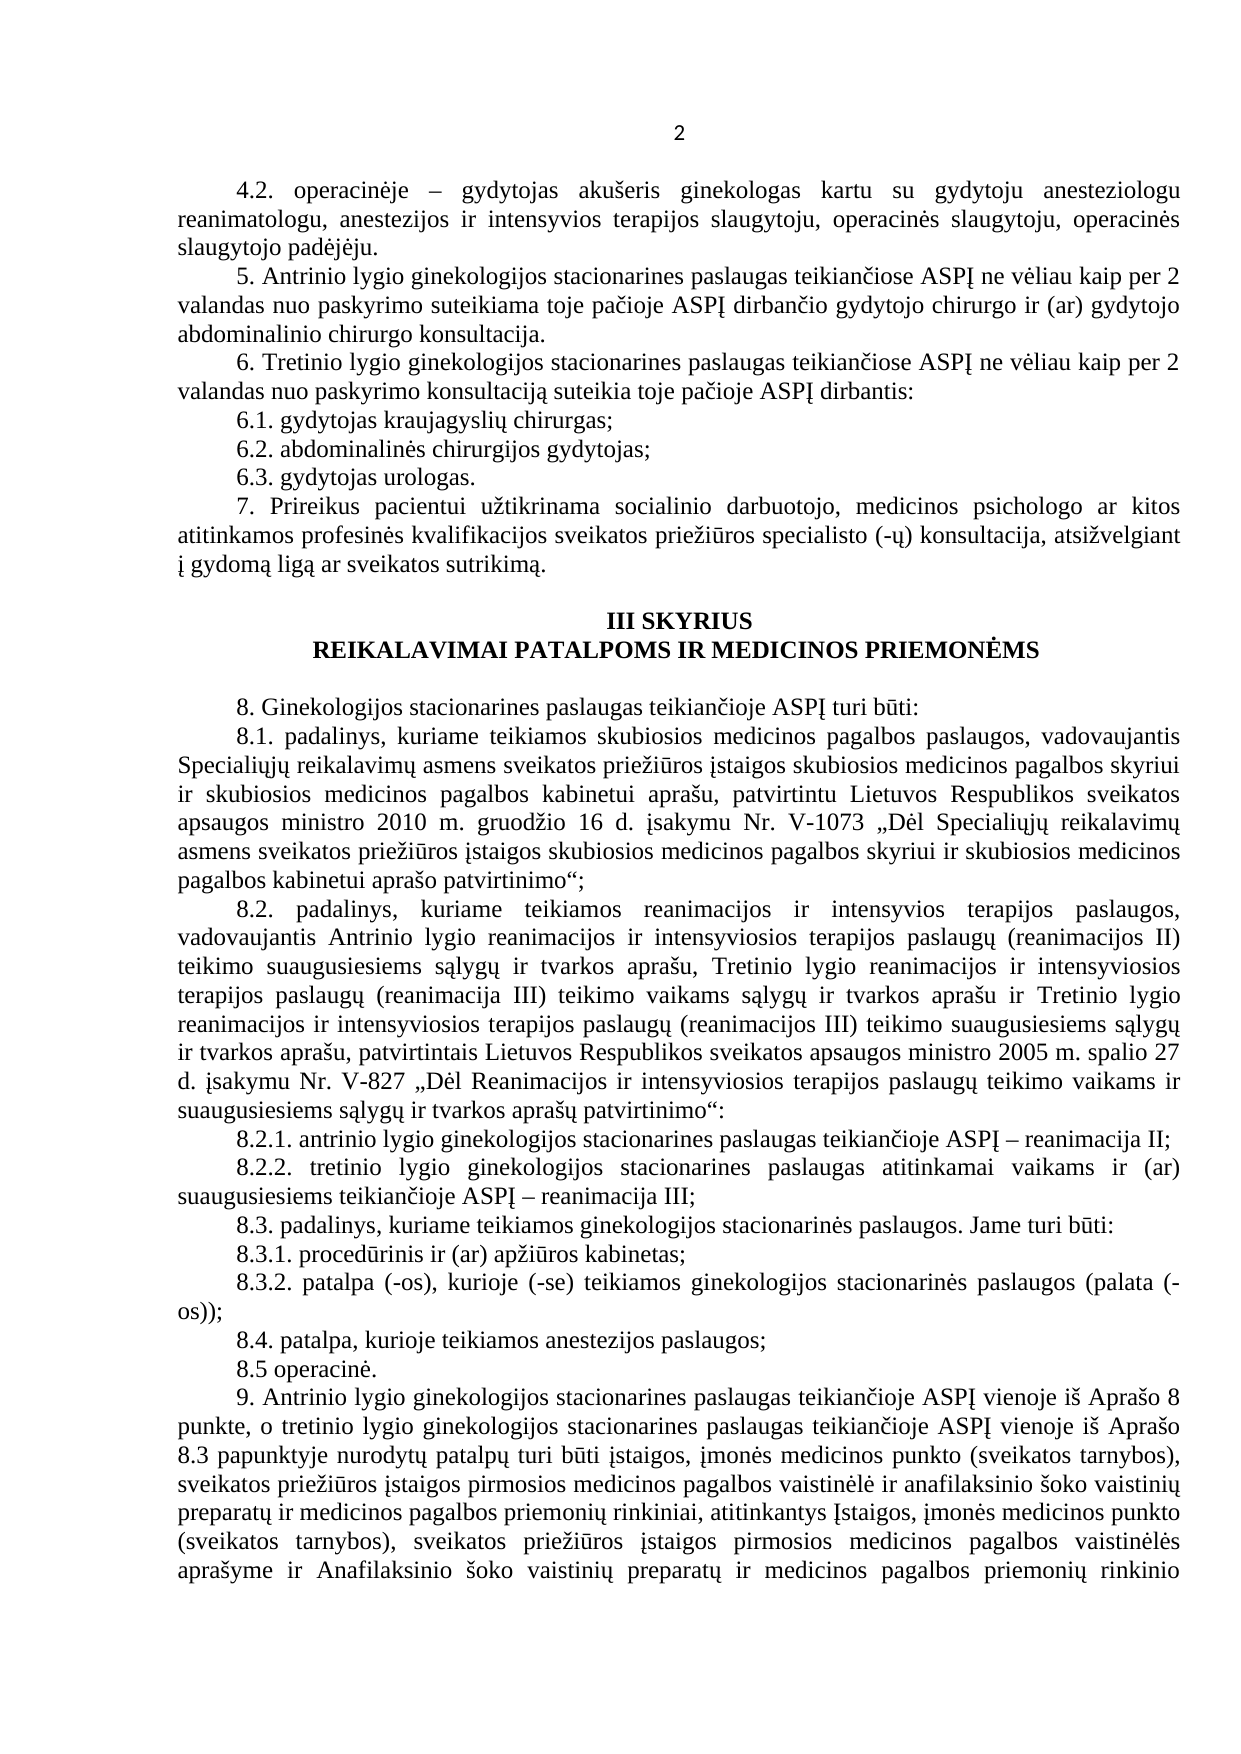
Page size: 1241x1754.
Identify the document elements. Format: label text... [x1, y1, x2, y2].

text 6.1. gydytojas kraujagyslių chirurgas; [177, 405, 1181, 434]
text 4.2. operacinėje – gydytojas akušeris ginekologas kartu su gydytoju anesteziologu reanimatologu, anestezijos ir intensyvios terapijos slaugytoju, operacinės slaugytoju, operacinės slaugytojo padėjėju. [177, 175, 1181, 261]
text REIKALAVIMAI PATALPOMS IR MEDICINOS PRIEMONĖMS [177, 635, 1181, 664]
text 8.1. padalinys, kuriame teikiamos skubiosios medicinos pagalbos paslaugos, vadovaujantis Specialiųjų reikalavimų asmens sveikatos priežiūros įstaigos skubiosios medicinos pagalbos skyriui ir skubiosios medicinos pagalbos kabinetui aprašu, patvirtintu Lietuvos Respublikos sveikatos apsaugos ministro 2010 m. gruodžio 16 d. įsakymu Nr. V-1073 „Dėl Specialiųjų reikalavimų asmens sveikatos priežiūros įstaigos skubiosios medicinos pagalbos skyriui ir skubiosios medicinos pagalbos kabinetui aprašo patvirtinimo“; [177, 721, 1181, 894]
text 8.3. padalinys, kuriame teikiamos ginekologijos stacionarinės paslaugos. Jame turi būti: [177, 1210, 1181, 1239]
text 8. Ginekologijos stacionarines paslaugas teikiančioje ASPĮ turi būti: [177, 692, 1181, 721]
text 6. Tretinio lygio ginekologijos stacionarines paslaugas teikiančiose ASPĮ ne vėliau kaip per 2 valandas nuo paskyrimo konsultaciją suteikia toje pačioje ASPĮ dirbantis: [177, 347, 1181, 405]
text 8.5 operacinė. [177, 1354, 1181, 1382]
text 9. Antrinio lygio ginekologijos stacionarines paslaugas teikiančioje ASPĮ vienoje iš Aprašo 8 punkte, o tretinio lygio ginekologijos stacionarines paslaugas teikiančioje ASPĮ vienoje iš Aprašo 8.3 papunktyje nurodytų patalpų turi būti įstaigos, įmonės medicinos punkto (sveikatos tarnybos), sveikatos priežiūros įstaigos pirmosios medicinos pagalbos vaistinėlė ir anafilaksinio šoko vaistinių preparatų ir medicinos pagalbos priemonių rinkiniai, atitinkantys Įstaigos, įmonės medicinos punkto (sveikatos tarnybos), sveikatos priežiūros įstaigos pirmosios medicinos pagalbos vaistinėlės aprašyme ir Anafilaksinio šoko vaistinių preparatų ir medicinos pagalbos priemonių rinkinio [177, 1382, 1181, 1584]
text 8.2.1. antrinio lygio ginekologijos stacionarines paslaugas teikiančioje ASPĮ – reanimacija II; [177, 1124, 1181, 1152]
text 6.2. abdominalinės chirurgijos gydytojas; [177, 434, 1181, 462]
text 8.4. patalpa, kurioje teikiamos anestezijos paslaugos; [177, 1325, 1181, 1354]
text 8.2.2. tretinio lygio ginekologijos stacionarines paslaugas atitinkamai vaikams ir (ar) suaugusiesiems teikiančioje ASPĮ – reanimacija III; [177, 1152, 1181, 1210]
text 8.2. padalinys, kuriame teikiamos reanimacijos ir intensyvios terapijos paslaugos, vadovaujantis Antrinio lygio reanimacijos ir intensyviosios terapijos paslaugų (reanimacijos II) teikimo suaugusiesiems sąlygų ir tvarkos aprašu, Tretinio lygio reanimacijos ir intensyviosios terapijos paslaugų (reanimacija III) teikimo vaikams sąlygų ir tvarkos aprašu ir Tretinio lygio reanimacijos ir intensyviosios terapijos paslaugų (reanimacijos III) teikimo suaugusiesiems sąlygų ir tvarkos aprašu, patvirtintais Lietuvos Respublikos sveikatos apsaugos ministro 2005 m. spalio 27 d. įsakymu Nr. V-827 „Dėl Reanimacijos ir intensyviosios terapijos paslaugų teikimo vaikams ir suaugusiesiems sąlygų ir tvarkos aprašų patvirtinimo“: [177, 894, 1181, 1124]
text 7. Prireikus pacientui užtikrinama socialinio darbuotojo, medicinos psichologo ar kitos atitinkamos profesinės kvalifikacijos sveikatos priežiūros specialisto (-ų) konsultacija, atsižvelgiant į gydomą ligą ar sveikatos sutrikimą. [177, 491, 1181, 577]
text 8.3.2. patalpa (-os), kurioje (-se) teikiamos ginekologijos stacionarinės paslaugos (palata (-os)); [177, 1267, 1181, 1325]
text 6.3. gydytojas urologas. [177, 462, 1181, 491]
text 5. Antrinio lygio ginekologijos stacionarines paslaugas teikiančiose ASPĮ ne vėliau kaip per 2 valandas nuo paskyrimo suteikiama toje pačioje ASPĮ dirbančio gydytojo chirurgo ir (ar) gydytojo abdominalinio chirurgo konsultacija. [177, 261, 1181, 347]
text III SKYRIUS [177, 606, 1181, 635]
text 8.3.1. procedūrinis ir (ar) apžiūros kabinetas; [177, 1239, 1181, 1267]
